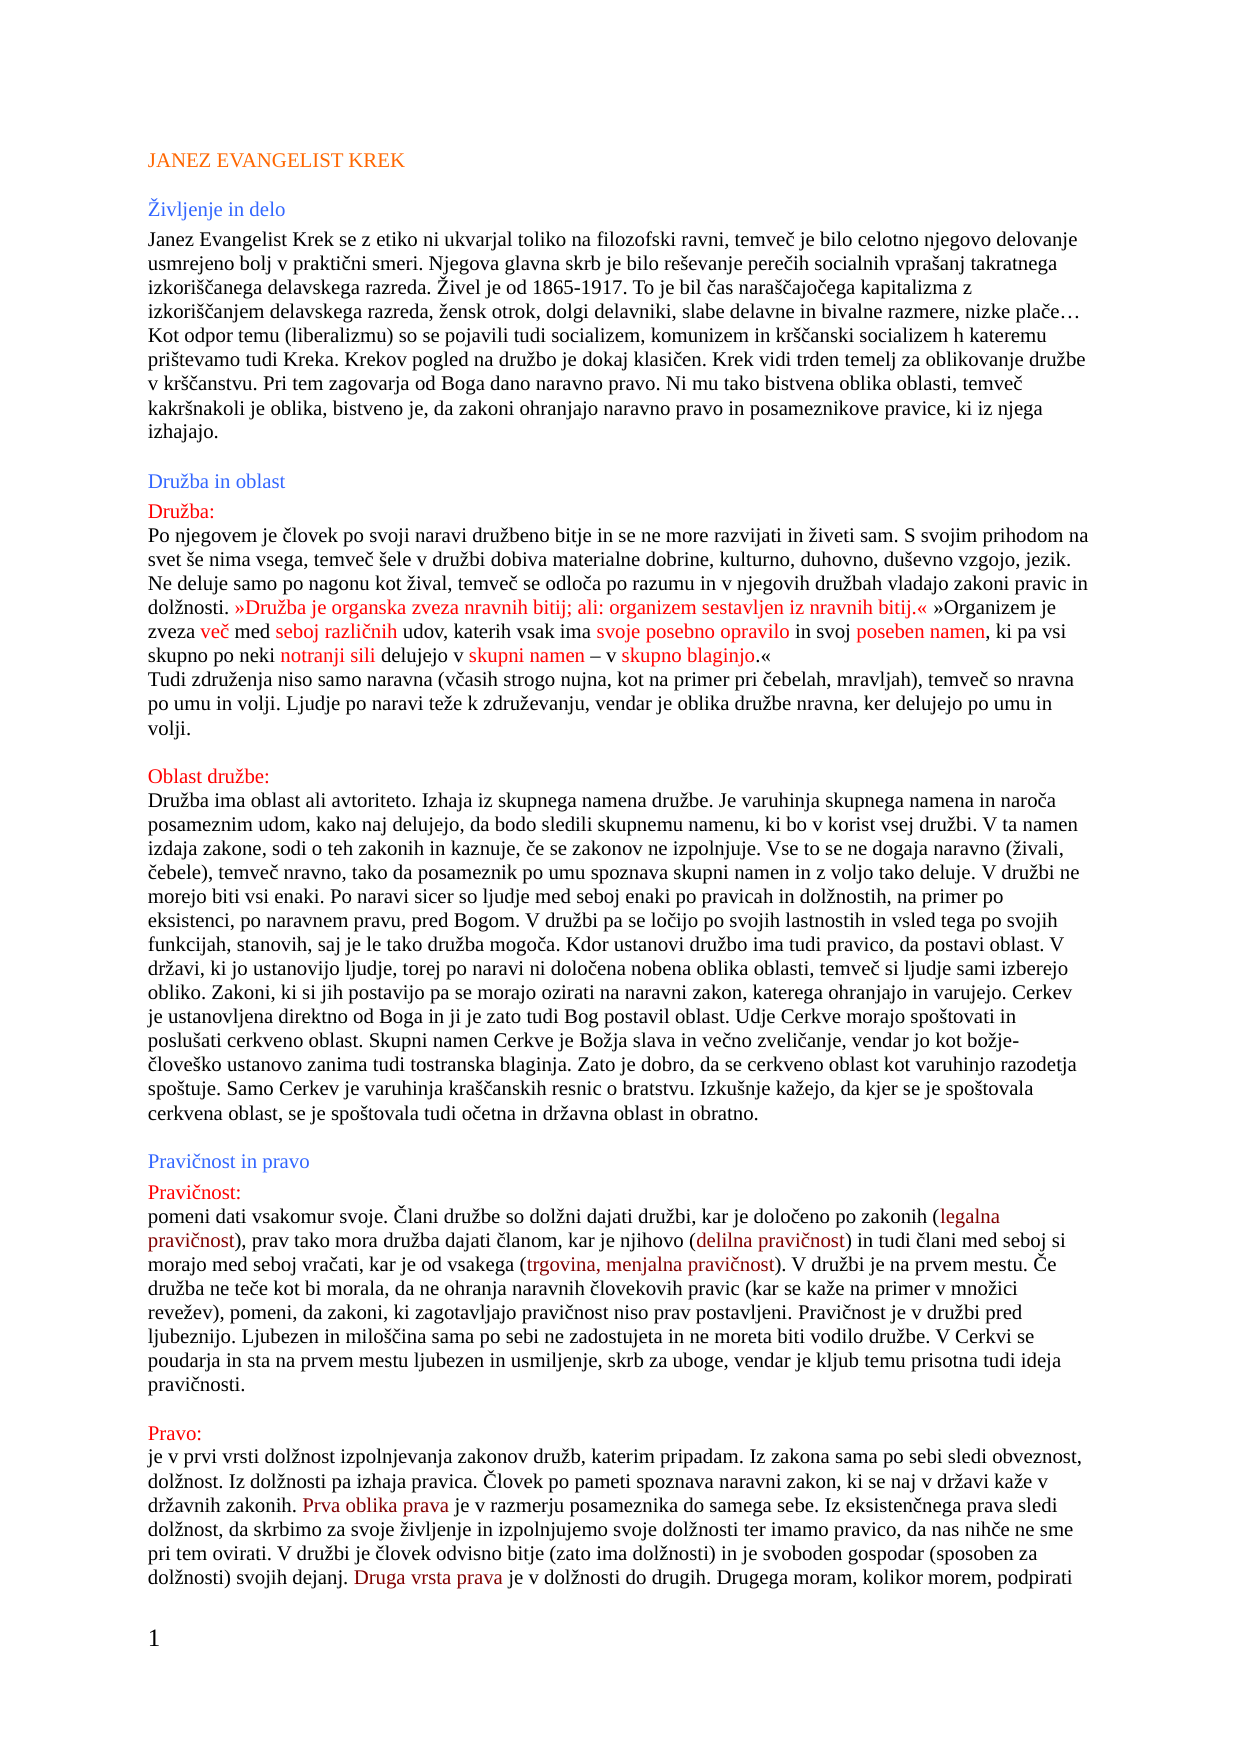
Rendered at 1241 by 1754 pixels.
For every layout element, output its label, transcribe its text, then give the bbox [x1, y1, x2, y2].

text Družba ima oblast ali avtoriteto. Izhaja iz skupnega namena družbe. Je varuhinja skupnega namena in naroča posameznim udom, kako naj delujejo, da bodo sledili skupnemu namenu, ki bo v korist vsej družbi. V ta namen izdaja zakone, sodi o teh zakonih in kaznuje, če se zakonov ne izpolnjuje. Vse to se ne dogaja naravno (živali, čebele), temveč nravno, tako da posameznik po umu spoznava skupni namen in z voljo tako deluje. V družbi ne morejo biti vsi enaki. Po naravi sicer so ljudje med seboj enaki po pravicah in dolžnostih, na primer po eksistenci, po naravnem pravu, pred Bogom. V družbi pa se ločijo po svojih lastnostih in vsled tega po svojih funkcijah, stanovih, saj je le tako družba mogoča. Kdor ustanovi družbo ima tudi pravico, da postavi oblast. V državi, ki jo ustanovijo ljudje, torej po naravi ni določena nobena oblika oblasti, temveč si ljudje sami izberejo obliko. Zakoni, ki si jih postavijo pa se morajo ozirati na naravni zakon, katerega ohranjajo in varujejo. Cerkev je ustanovljena direktno od Boga in ji je zato tudi Bog postavil oblast. Udje Cerkve morajo spoštovati in poslušati cerkveno oblast. Skupni namen Cerkve je Božja slava in večno zveličanje, vendar jo kot božje-človeško ustanovo zanima tudi tostranska blaginja. Zato je dobro, da se cerkveno oblast kot varuhinjo razodetja spoštuje. Samo Cerkev je varuhinja kraščanskih resnic o bratstvu. Izkušnje kažejo, da kjer se je spoštovala cerkvena oblast, se je spoštovala tudi očetna in državna oblast in obratno. [148, 788, 1093, 1124]
text Tudi združenja niso samo naravna (včasih strogo nujna, kot na primer pri čebelah, mravljah), temveč so nravna po umu in volji. Ljudje po naravi teže k združevanju, vendar je oblika družbe nravna, ker delujejo po umu in volji. [148, 667, 1093, 739]
text pomeni dati vsakomur svoje. Člani družbe so dolžni dajati družbi, kar je določeno po zakonih (legalna pravičnost), prav tako mora družba dajati članom, kar je njihovo (delilna pravičnost) in tudi člani med seboj si morajo med seboj vračati, kar je od vsakega (trgovina, menjalna pravičnost). V družbi je na prvem mestu. Če družba ne teče kot bi morala, da ne ohranja naravnih človekovih pravic (kar se kaže na primer v množici revežev), pomeni, da zakoni, ki zagotavljajo pravičnost niso prav postavljeni. Pravičnost je v družbi pred ljubeznijo. Ljubezen in miloščina sama po sebi ne zadostujeta in ne moreta biti vodilo družbe. V Cerkvi se poudarja in sta na prvem mestu ljubezen in usmiljenje, skrb za uboge, vendar je kljub temu prisotna tudi ideja pravičnosti. [148, 1204, 1093, 1396]
text Janez Evangelist Krek se z etiko ni ukvarjal toliko na filozofski ravni, temveč je bilo celotno njegovo delovanje usmrejeno bolj v praktični smeri. Njegova glavna skrb je bilo reševanje perečih socialnih vprašanj takratnega izkoriščanega delavskega razreda. Živel je od 1865-1917. To je bil čas naraščajočega kapitalizma z izkoriščanjem delavskega razreda, žensk otrok, dolgi delavniki, slabe delavne in bivalne razmere, nizke plače… Kot odpor temu (liberalizmu) so se pojavili tudi socializem, komunizem in krščanski socializem h kateremu prištevamo tudi Kreka. Krekov pogled na družbo je dokaj klasičen. Krek vidi trden temelj za oblikovanje družbe v krščanstvu. Pri tem zagovarja od Boga dano naravno pravo. Ni mu tako bistvena oblika oblasti, temveč kakršnakoli je oblika, bistveno je, da zakoni ohranjajo naravno pravo in posameznikove pravice, ki iz njega izhajajo. [148, 227, 1093, 443]
text JANEZ EVANGELIST KREK [148, 148, 1093, 172]
text Oblast družbe: [148, 763, 1093, 788]
subtitle Življenje in delo [148, 197, 1093, 221]
text je v prvi vrsti dolžnost izpolnjevanja zakonov družb, katerim pripadam. Iz zakona sama po sebi sledi obveznost, dolžnost. Iz dolžnosti pa izhaja pravica. Človek po pameti spoznava naravni zakon, ki se naj v državi kaže v državnih zakonih. Prva oblika prava je v razmerju posameznika do samega sebe. Iz eksistenčnega prava sledi dolžnost, da skrbimo za svoje življenje in izpolnjujemo svoje dolžnosti ter imamo pravico, da nas nihče ne sme pri tem ovirati. V družbi je človek odvisno bitje (zato ima dolžnosti) in je svoboden gospodar (sposoben za dolžnosti) svojih dejanj. Druga vrsta prava je v dolžnosti do drugih. Drugega moram, kolikor morem, podpirati [148, 1444, 1093, 1589]
text Pravičnost: [148, 1180, 1093, 1204]
text Pravo: [148, 1420, 1093, 1444]
subtitle Pravičnost in pravo [148, 1149, 1093, 1173]
text Družba: [148, 499, 1093, 523]
subtitle Družba in oblast [148, 468, 1093, 493]
text Po njegovem je človek po svoji naravi družbeno bitje in se ne more razvijati in živeti sam. S svojim prihodom na svet še nima vsega, temveč šele v družbi dobiva materialne dobrine, kulturno, duhovno, duševno vzgojo, jezik. Ne deluje samo po nagonu kot žival, temveč se odloča po razumu in v njegovih družbah vladajo zakoni pravic in dolžnosti. »Družba je organska zveza nravnih bitij; ali: organizem sestavljen iz nravnih bitij.« »Organizem je zveza več med seboj različnih udov, katerih vsak ima svoje posebno opravilo in svoj poseben namen, ki pa vsi skupno po neki notranji sili delujejo v skupni namen – v skupno blaginjo.« [148, 523, 1093, 667]
